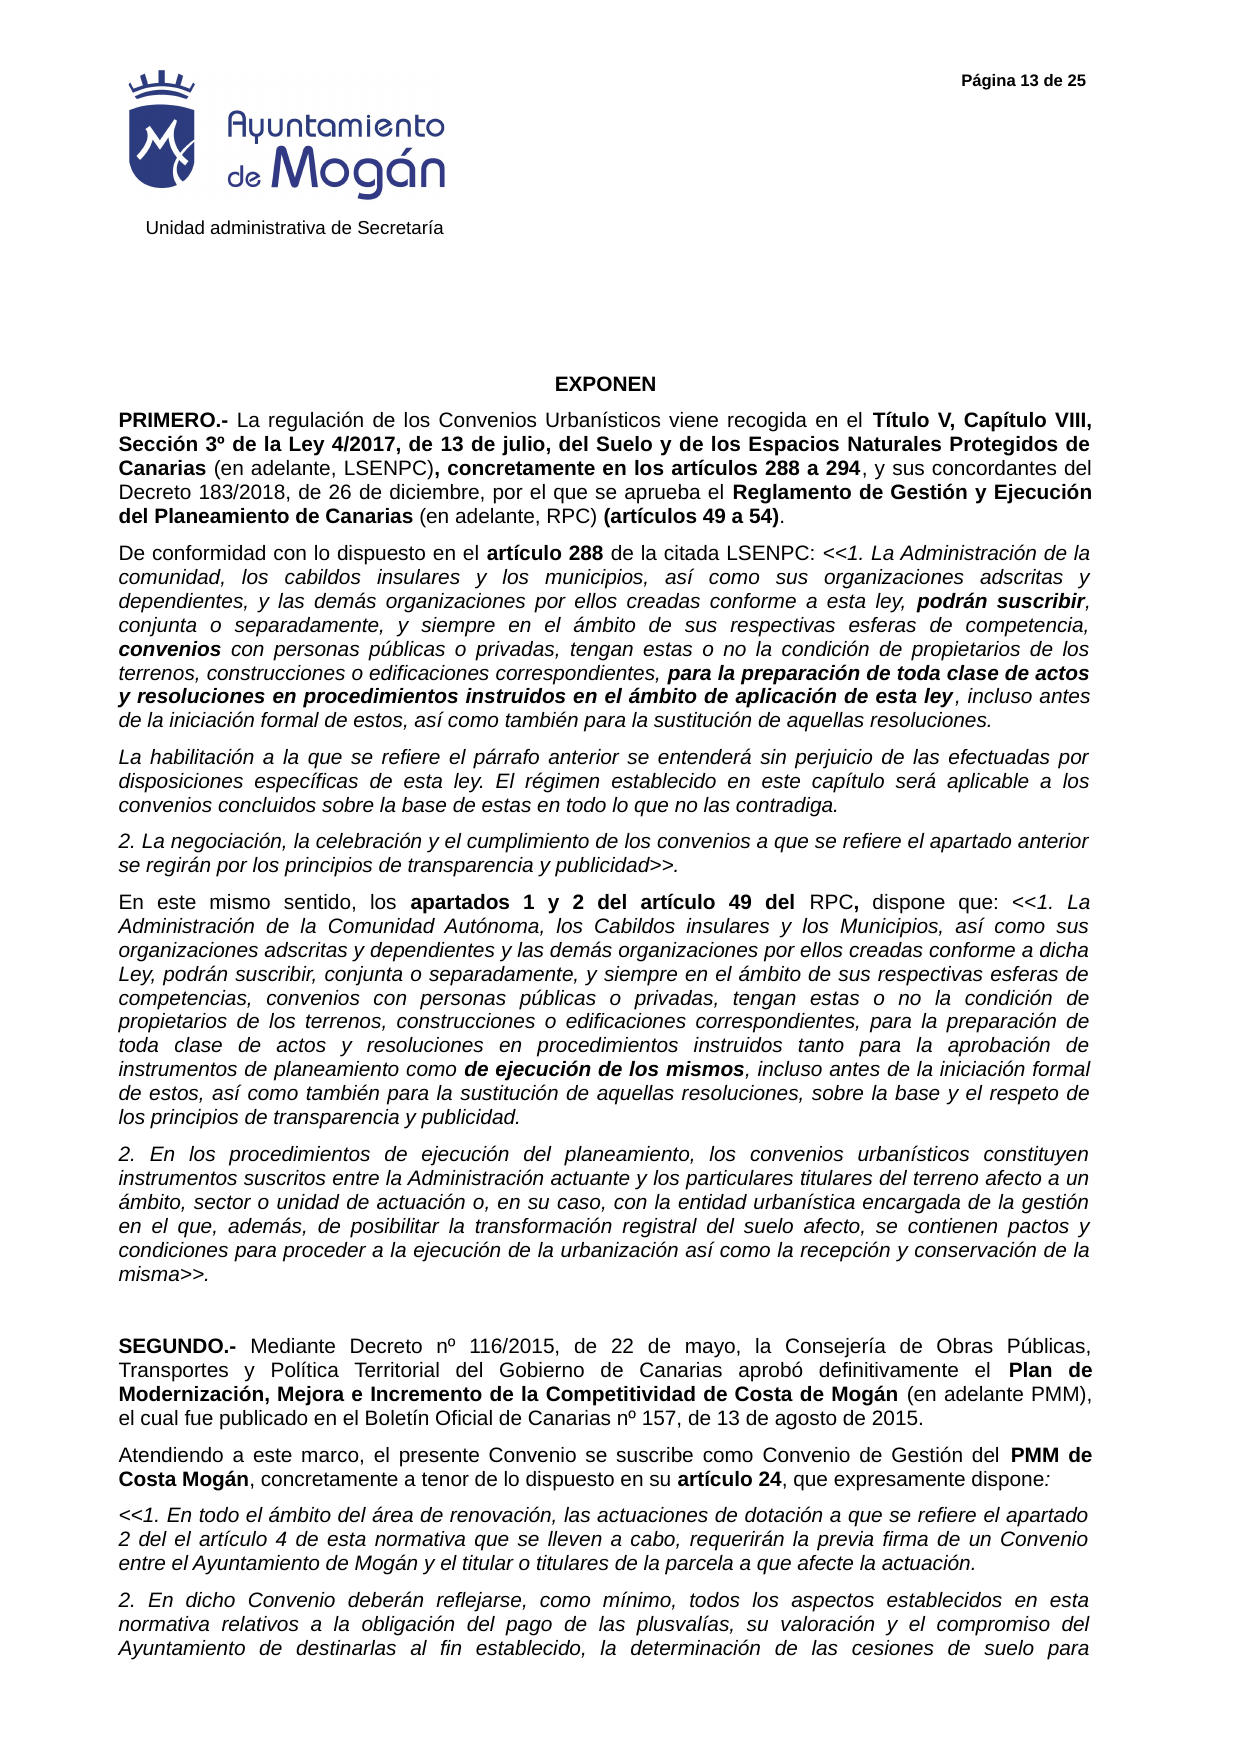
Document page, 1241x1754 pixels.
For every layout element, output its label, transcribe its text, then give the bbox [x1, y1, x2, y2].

picture [128, 70, 445, 206]
text SEGUNDO.- Mediante Decreto nº 116/2015, de 22 de mayo, la Consejería de Obras Públicas, Transportes y Política Territorial del Gobierno de Canarias aprobó definitivamente el Plan de Modernización, Mejora e Incremento de la Competitividad de Costa de Mogán (en adelante PMM), el cual fue publicado en el Boletín Oficial de Canarias nº 157, de 13 de agosto de 2015. [118, 1334, 1092, 1430]
text De conformidad con lo dispuesto en el artículo 288 de la citada LSENPC: <<1. La Administración de la comunidad, los cabildos insulares y los municipios, así como sus organizaciones adscritas y dependientes, y las demás organizaciones por ellos creadas conforme a esta ley, podrán suscribir, conjunta o separadamente, y siempre en el ámbito de sus respectivas esferas de competencia, convenios con personas públicas o privadas, tengan estas o no la condición de propietarios de los terrenos, construcciones o edificaciones correspondientes, para la preparación de toda clase de actos y resoluciones en procedimientos instruidos en el ámbito de aplicación de esta ley, incluso antes de la iniciación formal de estos, así como también para la sustitución de aquellas resoluciones. [118, 541, 1092, 732]
text 2. En los procedimientos de ejecución del planeamiento, los convenios urbanísticos constituyen instrumentos suscritos entre la Administración actuante y los particulares titulares del terreno afecto a un ámbito, sector o unidad de actuación o, en su caso, con la entidad urbanística encargada de la gestión en el que, además, de posibilitar la transformación registral del suelo afecto, se contienen pactos y condiciones para proceder a la ejecución de la urbanización así como la recepción y conservación de la misma>>. [118, 1142, 1092, 1285]
text 2. En dicho Convenio deberán reflejarse, como mínimo, todos los aspectos establecidos en esta normativa relativos a la obligación del pago de las plusvalías, su valoración y el compromiso del Ayuntamiento de destinarlas al fin establecido, la determinación de las cesiones de suelo para [118, 1587, 1092, 1659]
text Atendiendo a este marco, el presente Convenio se suscribe como Convenio de Gestión del PMM de Costa Mogán, concretamente a tenor de lo dispuesto en su artículo 24, que expresamente dispone: [118, 1443, 1092, 1491]
text <<1. En todo el ámbito del área de renovación, las actuaciones de dotación a que se refiere el apartado 2 del el artículo 4 de esta normativa que se lleven a cabo, requerirán la previa firma de un Convenio entre el Ayuntamiento de Mogán y el titular o titulares de la parcela a que afecte la actuación. [118, 1503, 1092, 1575]
text La habilitación a la que se refiere el párrafo anterior se entenderá sin perjuicio de las efectuadas por disposiciones específicas de esta ley. El régimen establecido en este capítulo será aplicable a los convenios concluidos sobre la base de estas en todo lo que no las contradiga. [118, 745, 1092, 817]
text 2. La negociación, la celebración y el cumplimiento de los convenios a que se refiere el apartado anterior se regirán por los principios de transparencia y publicidad>>. [118, 829, 1092, 877]
text En este mismo sentido, los apartados 1 y 2 del artículo 49 del RPC, dispone que: <<1. La Administración de la Comunidad Autónoma, los Cabildos insulares y los Municipios, así como sus organizaciones adscritas y dependientes y las demás organizaciones por ellos creadas conforme a dicha Ley, podrán suscribir, conjunta o separadamente, y siempre en el ámbito de sus respectivas esferas de competencias, convenios con personas públicas o privadas, tengan estas o no la condición de propietarios de los terrenos, construcciones o edificaciones correspondientes, para la preparación de toda clase de actos y resoluciones en procedimientos instruidos tanto para la aprobación de instrumentos de planeamiento como de ejecución de los mismos, incluso antes de la iniciación formal de estos, así como también para la sustitución de aquellas resoluciones, sobre la base y el respeto de los principios de transparencia y publicidad. [118, 889, 1092, 1129]
text PRIMERO.- La regulación de los Convenios Urbanísticos viene recogida en el Título V, Capítulo VIII, Sección 3º de la Ley 4/2017, de 13 de julio, del Suelo y de los Espacios Naturales Protegidos de Canarias (en adelante, LSENPC), concretamente en los artículos 288 a 294, y sus concordantes del Decreto 183/2018, de 26 de diciembre, por el que se aprueba el Reglamento de Gestión y Ejecución del Planeamiento de Canarias (en adelante, RPC) (artículos 49 a 54). [118, 408, 1092, 528]
text EXPONEN [118, 372, 1092, 396]
